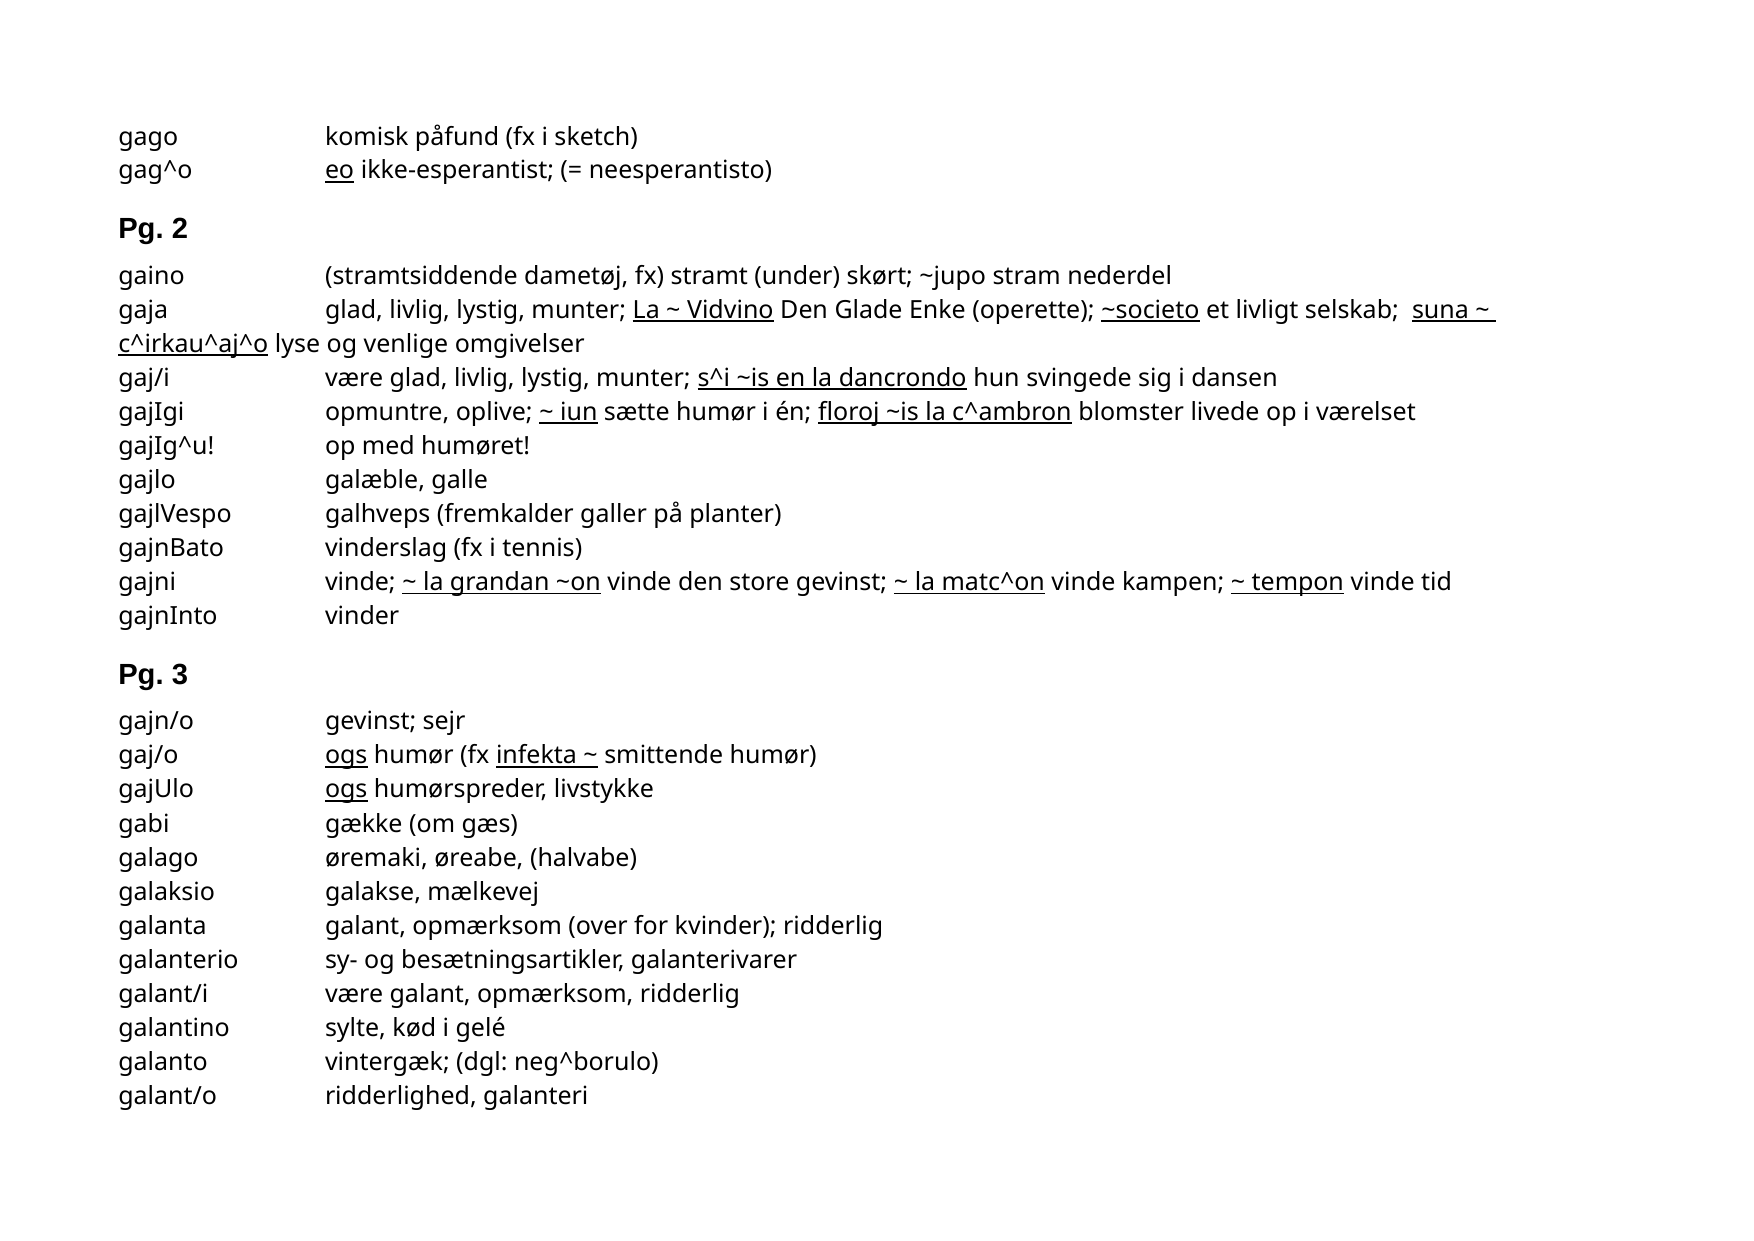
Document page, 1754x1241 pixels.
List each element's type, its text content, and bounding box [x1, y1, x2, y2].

subtitle Pg. 2 [118, 211, 1636, 245]
text galago øremaki, øreabe, (halvabe) [118, 839, 1636, 873]
text gajnInto vinder [118, 598, 1636, 632]
text galant/o ridderlighed, galanteri [118, 1078, 1636, 1112]
text galaksio galakse, mælkevej [118, 873, 1636, 907]
text gajni vinde; ~ la grandan ~on vinde den store gevinst; ~ la matc^on vinde kampen; ~ tempon vinde tid [118, 564, 1636, 598]
subtitle Pg. 3 [118, 657, 1636, 691]
text gaj/o ogs humør (fx infekta ~ smittende humør) [118, 737, 1636, 771]
text gajUlo ogs humørspreder, livstykke [118, 771, 1636, 805]
text gajlVespo galhveps (fremkalder galler på planter) [118, 496, 1636, 530]
text gajIg^u! op med humøret! [118, 428, 1636, 462]
text gaj/i være glad, livlig, lystig, munter; s^i ~is en la dancrondo hun svingede sig i dansen [118, 359, 1636, 393]
text gajlo galæble, galle [118, 462, 1636, 496]
text gaino (stramtsiddende dametøj, fx) stramt (under) skørt; ~jupo stram nederdel [118, 257, 1636, 291]
text gabi gække (om gæs) [118, 805, 1636, 839]
text gago komisk påfund (fx i sketch) [118, 118, 1636, 152]
text gajn/o gevinst; sejr [118, 703, 1636, 737]
text gajIgi opmuntre, oplive; ~ iun sætte humør i én; floroj ~is la c^ambron blomster livede op i værelset [118, 393, 1636, 428]
text galanta galant, opmærksom (over for kvinder); ridderlig [118, 907, 1636, 941]
text galantino sylte, kød i gelé [118, 1009, 1636, 1044]
text galanto vintergæk; (dgl: neg^borulo) [118, 1044, 1636, 1078]
text gajnBato vinderslag (fx i tennis) [118, 530, 1636, 564]
text galant/i være galant, opmærksom, ridderlig [118, 976, 1636, 1009]
text gaja glad, livlig, lystig, munter; La ~ Vidvino Den Glade Enke (operette); ~societo et livligt selskab; suna ~ c^irkau^aj^o lyse og venlige omgivelser [118, 291, 1636, 359]
text gag^o eo ikke-esperantist; (= neesperantisto) [118, 152, 1636, 186]
text galanterio sy- og besætningsartikler, galanterivarer [118, 941, 1636, 976]
